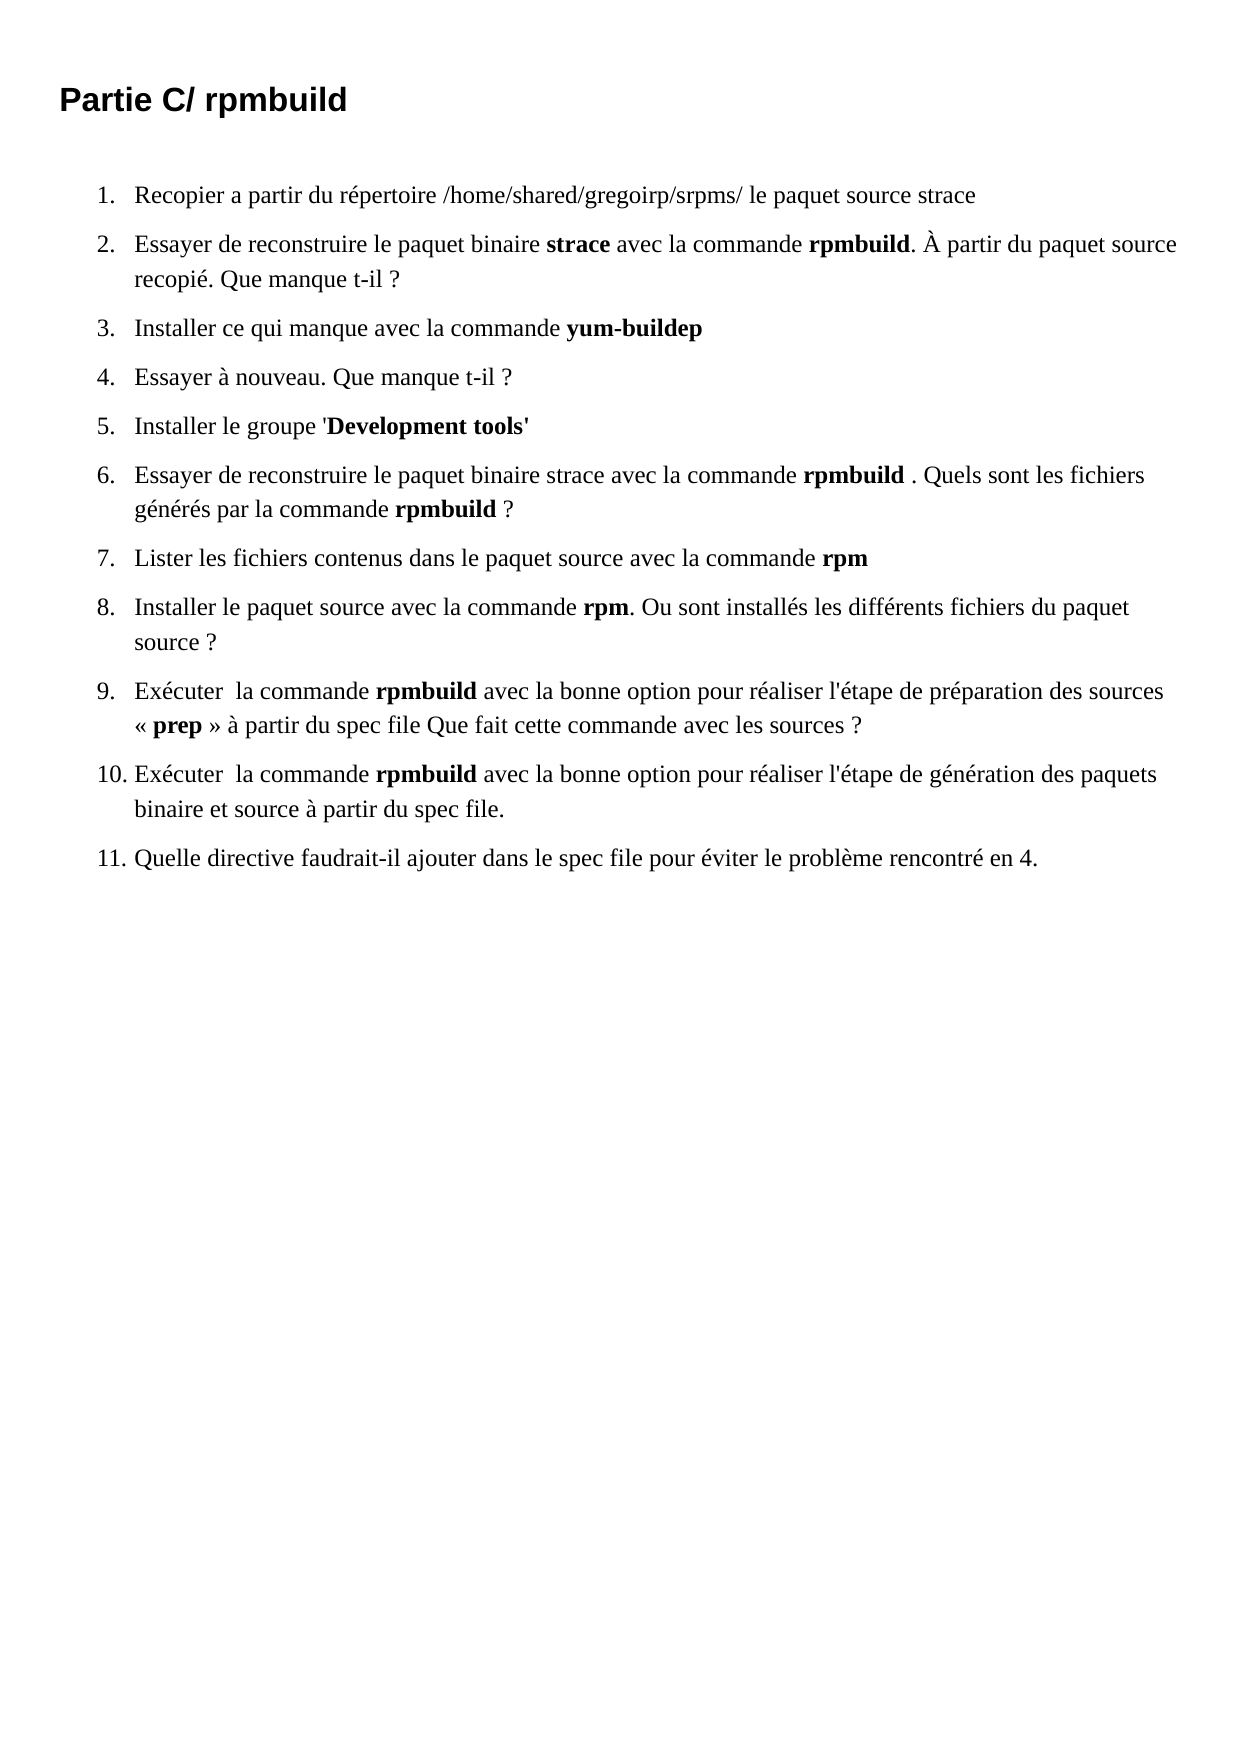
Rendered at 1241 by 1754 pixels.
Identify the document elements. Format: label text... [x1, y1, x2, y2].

list Essayer de reconstruire le paquet binaire strace avec la commande rpmbuild . Quels sont les fichiers générés par la commande rpmbuild ? [97, 460, 1181, 523]
list Essayer à nouveau. Que manque t-il ? [97, 362, 1181, 391]
list Exécuter la commande rpmbuild avec la bonne option pour réaliser l'étape de préparation des sources « prep » à partir du spec file Que fait cette commande avec les sources ? [97, 676, 1181, 739]
list Installer le groupe 'Development tools' [97, 411, 1181, 439]
list Installer ce qui manque avec la commande yum-buildep [97, 313, 1181, 341]
list Installer le paquet source avec la commande rpm. Ou sont installés les différents fichiers du paquet source ? [97, 592, 1181, 656]
list Quelle directive faudrait-il ajouter dans le spec file pour éviter le problème rencontré en 4. [97, 843, 1181, 872]
list Essayer de reconstruire le paquet binaire strace avec la commande rpmbuild. À partir du paquet source recopié. Que manque t-il ? [97, 229, 1181, 292]
list Lister les fichiers contenus dans le paquet source avec la commande rpm [97, 543, 1181, 572]
subtitle Partie C/ rpmbuild [59, 80, 1181, 118]
list Recopier a partir du répertoire /home/shared/gregoirp/srpms/ le paquet source strace [97, 180, 1181, 209]
list Exécuter la commande rpmbuild avec la bonne option pour réaliser l'étape de génération des paquets binaire et source à partir du spec file. [97, 759, 1181, 823]
